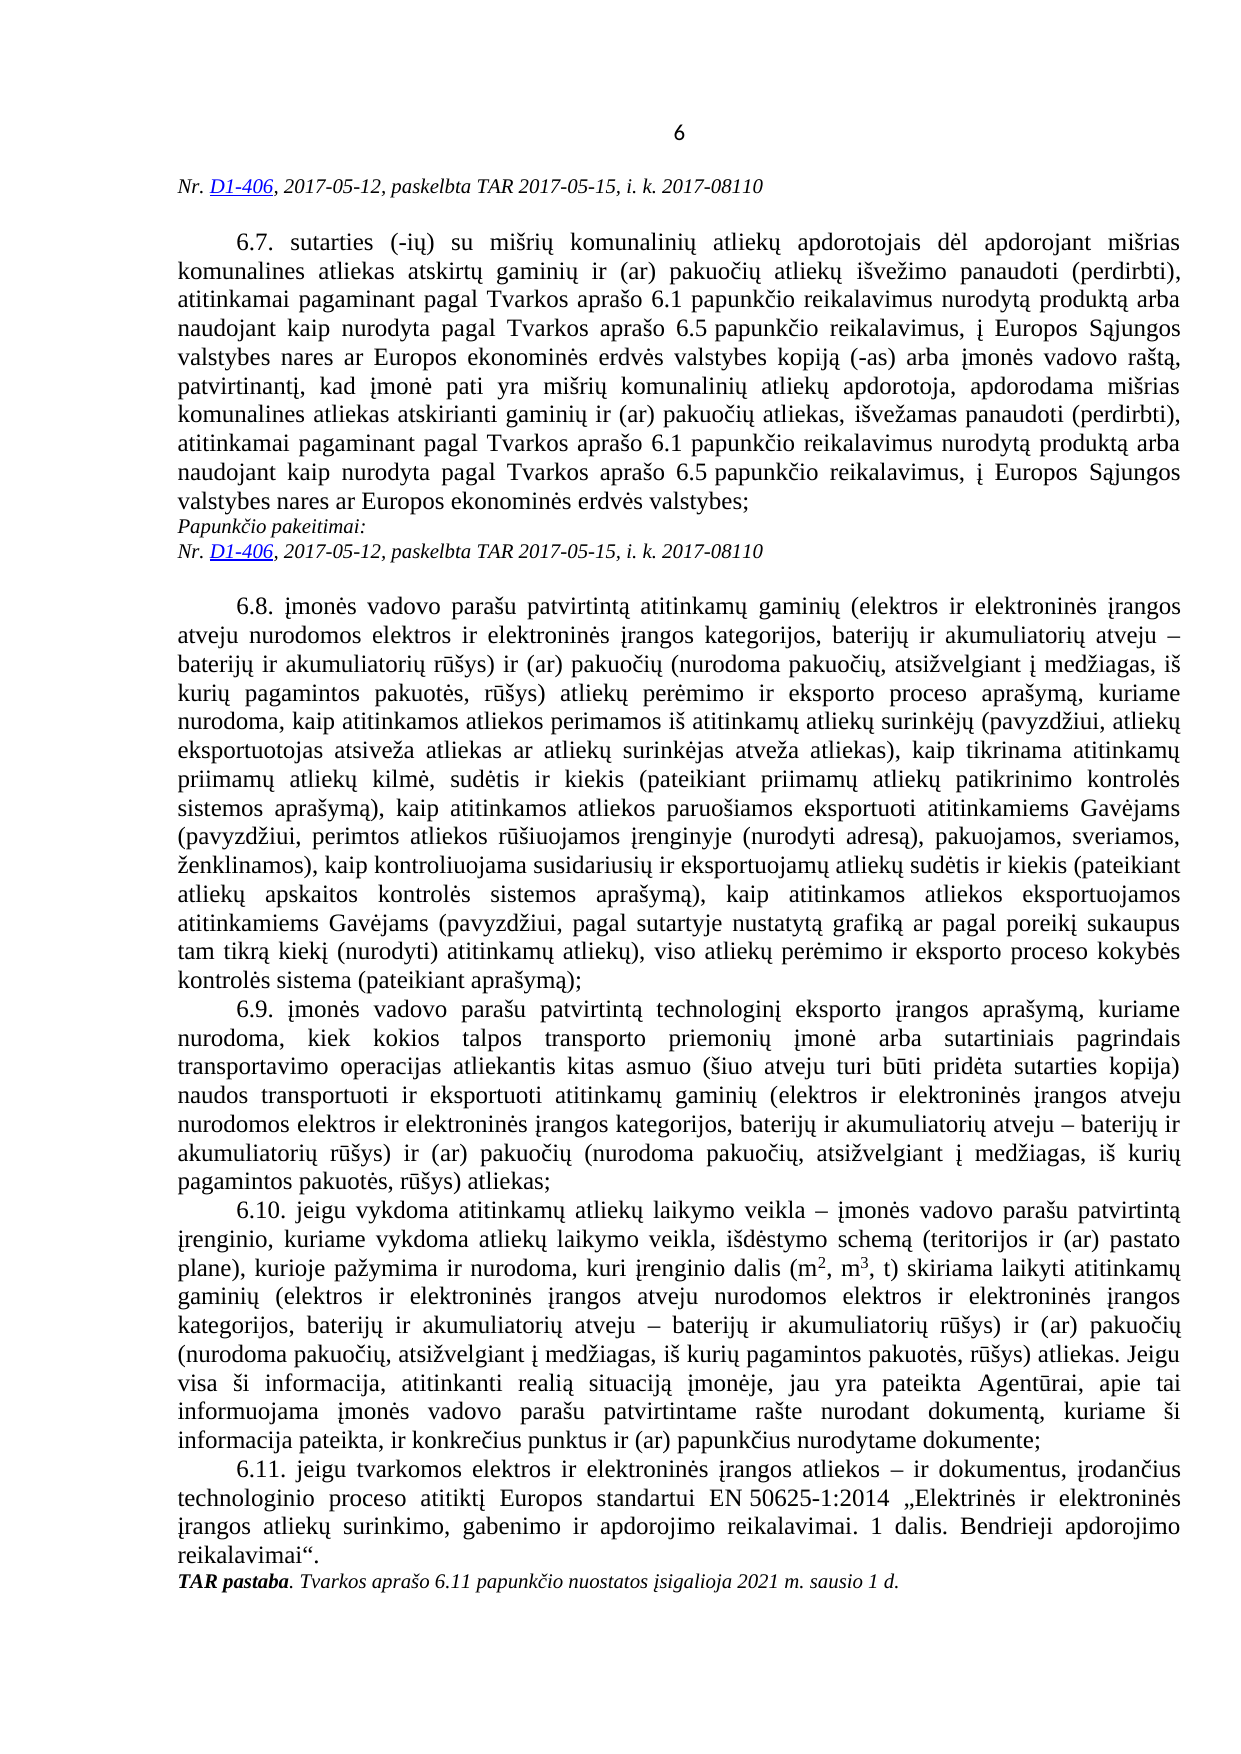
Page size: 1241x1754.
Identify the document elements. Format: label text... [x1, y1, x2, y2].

text 6.7. sutarties (-ių) su mišrių komunalinių atliekų apdorotojais dėl apdorojant mišrias komunalines atliekas atskirtų gaminių ir (ar) pakuočių atliekų išvežimo panaudoti (perdirbti), atitinkamai pagaminant pagal Tvarkos aprašo 6.1 papunkčio reikalavimus nurodytą produktą arba naudojant kaip nurodyta pagal Tvarkos aprašo 6.5 papunkčio reikalavimus, į Europos Sąjungos valstybes nares ar Europos ekonominės erdvės valstybes kopiją (-as) arba įmonės vadovo raštą, patvirtinantį, kad įmonė pati yra mišrių komunalinių atliekų apdorotoja, apdorodama mišrias komunalines atliekas atskirianti gaminių ir (ar) pakuočių atliekas, išvežamas panaudoti (perdirbti), atitinkamai pagaminant pagal Tvarkos aprašo 6.1 papunkčio reikalavimus nurodytą produktą arba naudojant kaip nurodyta pagal Tvarkos aprašo 6.5 papunkčio reikalavimus, į Europos Sąjungos valstybes nares ar Europos ekonominės erdvės valstybes; [177, 227, 1181, 514]
text 6.8. įmonės vadovo parašu patvirtintą atitinkamų gaminių (elektros ir elektroninės įrangos atveju nurodomos elektros ir elektroninės įrangos kategorijos, baterijų ir akumuliatorių atveju – baterijų ir akumuliatorių rūšys) ir (ar) pakuočių (nurodoma pakuočių, atsižvelgiant į medžiagas, iš kurių pagamintos pakuotės, rūšys) atliekų perėmimo ir eksporto proceso aprašymą, kuriame nurodoma, kaip atitinkamos atliekos perimamos iš atitinkamų atliekų surinkėjų (pavyzdžiui, atliekų eksportuotojas atsiveža atliekas ar atliekų surinkėjas atveža atliekas), kaip tikrinama atitinkamų priimamų atliekų kilmė, sudėtis ir kiekis (pateikiant priimamų atliekų patikrinimo kontrolės sistemos aprašymą), kaip atitinkamos atliekos paruošiamos eksportuoti atitinkamiems Gavėjams (pavyzdžiui, perimtos atliekos rūšiuojamos įrenginyje (nurodyti adresą), pakuojamos, sveriamos, ženklinamos), kaip kontroliuojama susidariusių ir eksportuojamų atliekų sudėtis ir kiekis (pateikiant atliekų apskaitos kontrolės sistemos aprašymą), kaip atitinkamos atliekos eksportuojamos atitinkamiems Gavėjams (pavyzdžiui, pagal sutartyje nustatytą grafiką ar pagal poreikį sukaupus tam tikrą kiekį (nurodyti) atitinkamų atliekų), viso atliekų perėmimo ir eksporto proceso kokybės kontrolės sistema (pateikiant aprašymą); [177, 591, 1181, 994]
text 6.9. įmonės vadovo parašu patvirtintą technologinį eksporto įrangos aprašymą, kuriame nurodoma, kiek kokios talpos transporto priemonių įmonė arba sutartiniais pagrindais transportavimo operacijas atliekantis kitas asmuo (šiuo atveju turi būti pridėta sutarties kopija) naudos transportuoti ir eksportuoti atitinkamų gaminių (elektros ir elektroninės įrangos atveju nurodomos elektros ir elektroninės įrangos kategorijos, baterijų ir akumuliatorių atveju – baterijų ir akumuliatorių rūšys) ir (ar) pakuočių (nurodoma pakuočių, atsižvelgiant į medžiagas, iš kurių pagamintos pakuotės, rūšys) atliekas; [177, 994, 1181, 1195]
text TAR pastaba. Tvarkos aprašo 6.11 papunkčio nuostatos įsigalioja 2021 m. sausio 1 d. [177, 1569, 1181, 1593]
text Nr. D1-406, 2017-05-12, paskelbta TAR 2017-05-15, i. k. 2017-08110 [177, 174, 1181, 198]
text Nr. D1-406, 2017-05-12, paskelbta TAR 2017-05-15, i. k. 2017-08110 [177, 538, 1181, 563]
text Papunkčio pakeitimai: [177, 514, 1181, 538]
text 6.10. jeigu vykdoma atitinkamų atliekų laikymo veikla – įmonės vadovo parašu patvirtintą įrenginio, kuriame vykdoma atliekų laikymo veikla, išdėstymo schemą (teritorijos ir (ar) pastato plane), kurioje pažymima ir nurodoma, kuri įrenginio dalis (m2, m3, t) skiriama laikyti atitinkamų gaminių (elektros ir elektroninės įrangos atveju nurodomos elektros ir elektroninės įrangos kategorijos, baterijų ir akumuliatorių atveju – baterijų ir akumuliatorių rūšys) ir (ar) pakuočių (nurodoma pakuočių, atsižvelgiant į medžiagas, iš kurių pagamintos pakuotės, rūšys) atliekas. Jeigu visa ši informacija, atitinkanti realią situaciją įmonėje, jau yra pateikta Agentūrai, apie tai informuojama įmonės vadovo parašu patvirtintame rašte nurodant dokumentą, kuriame ši informacija pateikta, ir konkrečius punktus ir (ar) papunkčius nurodytame dokumente; [177, 1195, 1181, 1454]
text 6.11. jeigu tvarkomos elektros ir elektroninės įrangos atliekos – ir dokumentus, įrodančius technologinio proceso atitiktį Europos standartui EN 50625-1:2014 „Elektrinės ir elektroninės įrangos atliekų surinkimo, gabenimo ir apdorojimo reikalavimai. 1 dalis. Bendrieji apdorojimo reikalavimai“. [177, 1454, 1181, 1569]
